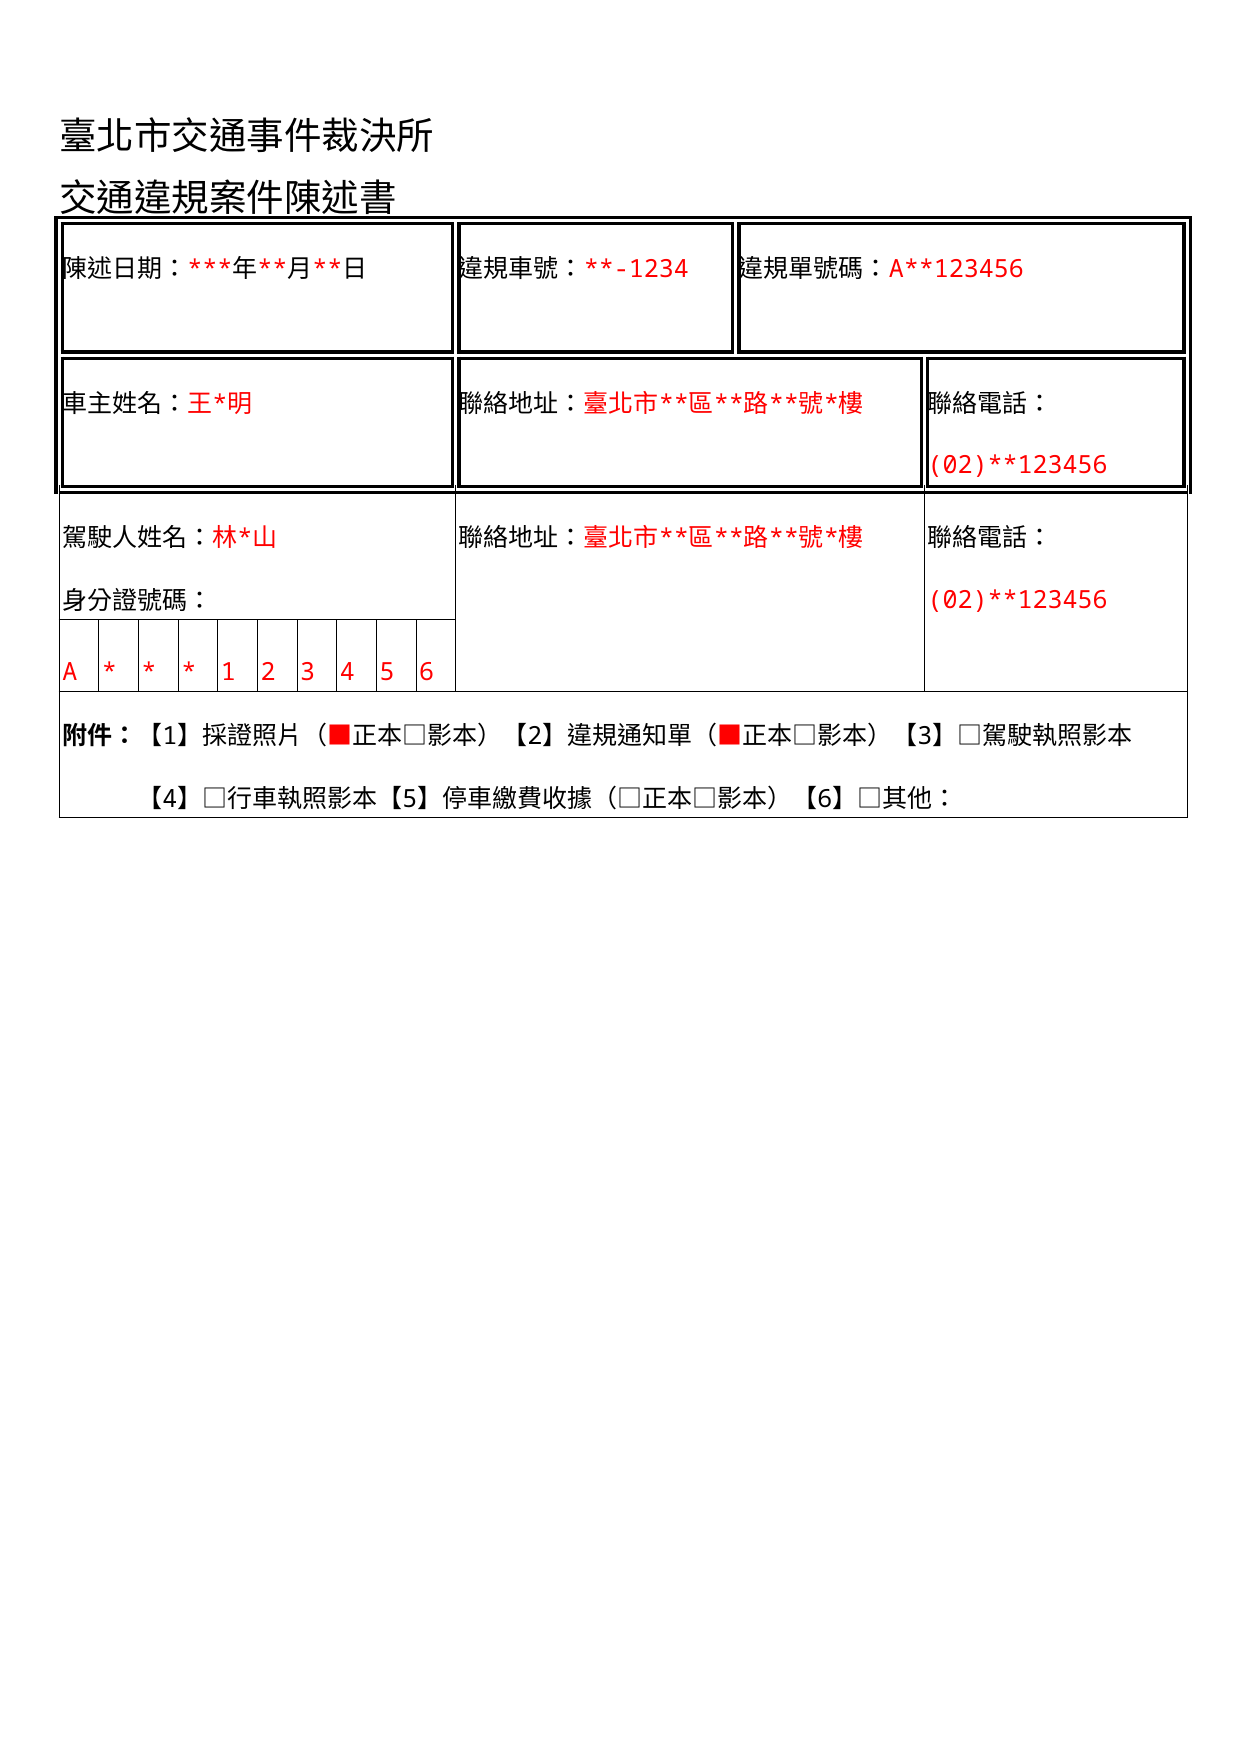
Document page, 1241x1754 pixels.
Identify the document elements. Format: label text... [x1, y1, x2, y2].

table_cell 車主姓名：王*明 [59, 350, 456, 485]
table_cell * [139, 620, 178, 691]
table_header 違規單號碼：A**123456 [736, 219, 1187, 350]
table_cell 1 [218, 620, 257, 691]
table_cell 2 [258, 620, 297, 691]
table_cell [456, 485, 924, 491]
table_cell 駕駛人姓名：林*山 身分證號碼： [60, 494, 455, 619]
table_cell * [99, 620, 138, 691]
table_header 違規車號：**-1234 [456, 219, 736, 350]
table_cell [925, 485, 1187, 491]
table_header 陳述日期：***年**月**日 [59, 219, 456, 350]
table_cell * [179, 620, 217, 691]
table_cell 6 [417, 620, 455, 691]
table_cell 4 [337, 620, 376, 691]
table_cell 聯絡地址：臺北市**區**路**號*樓 [456, 350, 924, 485]
text 臺北市交通事件裁決所 [59, 91, 1181, 153]
text 交通違規案件陳述書 [59, 153, 1181, 216]
table_cell 3 [298, 620, 336, 691]
table_cell A [60, 620, 98, 691]
table_cell 附件：【1】採證照片（■正本□影本）【2】違規通知單（■正本□影本）【3】□駕駛執照影本 【4】□行車執照影本【5】停車繳費收據（□正本□影本）【6】□其他： [60, 692, 1187, 817]
table_cell 聯絡電話： (02)**123456 [925, 494, 1187, 691]
table_cell 5 [377, 620, 416, 691]
table_cell [60, 485, 455, 491]
table_cell 聯絡電話： (02)**123456 [925, 350, 1187, 485]
table_cell 聯絡地址：臺北市**區**路**號*樓 [456, 494, 924, 691]
